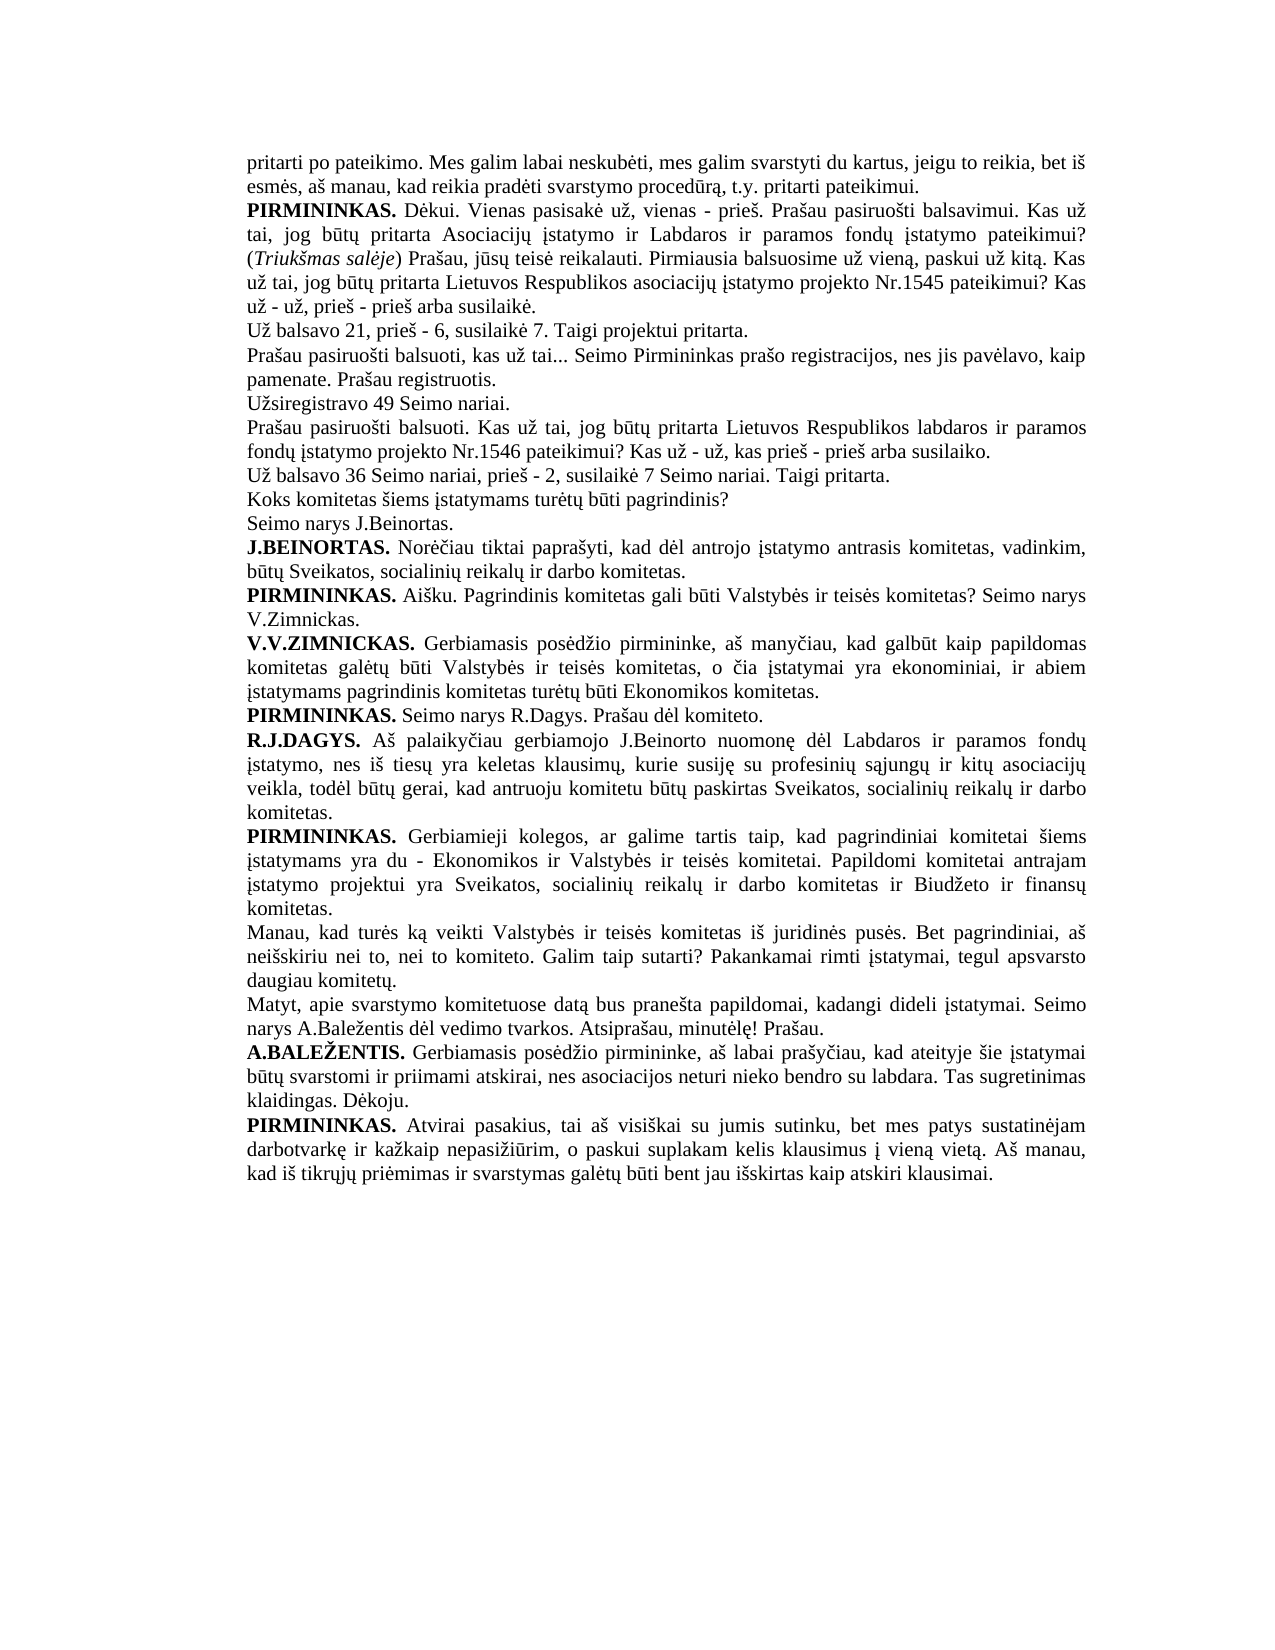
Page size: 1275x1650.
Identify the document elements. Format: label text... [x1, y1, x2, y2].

text PIRMININKAS. Aišku. Pagrindinis komitetas gali būti Valstybės ir teisės komitetas? Seimo narys V.Zimnickas. [247, 583, 1087, 631]
text PIRMININKAS. Dėkui. Vienas pasisakė už, vienas - prieš. Prašau pasiruošti balsavimui. Kas už tai, jog būtų pritarta Asociacijų įstatymo ir Labdaros ir paramos fondų įstatymo pateikimui? (Triukšmas salėje) Prašau, jūsų teisė reikalauti. Pirmiausia balsuosime už vieną, paskui už kitą. Kas už tai, jog būtų pritarta Lietuvos Respublikos asociacijų įstatymo projekto Nr.1545 pateikimui? Kas už - už, prieš - prieš arba susilaikė. [247, 198, 1087, 318]
text A.BALEŽENTIS. Gerbiamasis posėdžio pirmininke, aš labai prašyčiau, kad ateityje šie įstatymai būtų svarstomi ir priimami atskirai, nes asociacijos neturi nieko bendro su labdara. Tas sugretinimas klaidingas. Dėkoju. [247, 1040, 1087, 1112]
text PIRMININKAS. Atvirai pasakius, tai aš visiškai su jumis sutinku, bet mes patys sustatinėjam darbotvarkę ir kažkaip nepasižiūrim, o paskui suplakam kelis klausimus į vieną vietą. Aš manau, kad iš tikrųjų priėmimas ir svarstymas galėtų būti bent jau išskirtas kaip atskiri klausimai. [247, 1112, 1087, 1185]
text Seimo narys J.Beinortas. [247, 511, 1087, 535]
text R.J.DAGYS. Aš palaikyčiau gerbiamojo J.Beinorto nuomonę dėl Labdaros ir paramos fondų įstatymo, nes iš tiesų yra keletas klausimų, kurie susiję su profesinių sąjungų ir kitų asociacijų veikla, todėl būtų gerai, kad antruoju komitetu būtų paskirtas Sveikatos, socialinių reikalų ir darbo komitetas. [247, 727, 1087, 824]
text Prašau pasiruošti balsuoti. Kas už tai, jog būtų pritarta Lietuvos Respublikos labdaros ir paramos fondų įstatymo projekto Nr.1546 pateikimui? Kas už - už, kas prieš - prieš arba susilaiko. [247, 415, 1087, 463]
text Prašau pasiruošti balsuoti, kas už tai... Seimo Pirmininkas prašo registracijos, nes jis pavėlavo, kaip pamenate. Prašau registruotis. [247, 342, 1087, 391]
text Užsiregistravo 49 Seimo nariai. [247, 391, 1087, 415]
text pritarti po pateikimo. Mes galim labai neskubėti, mes galim svarstyti du kartus, jeigu to reikia, bet iš esmės, aš manau, kad reikia pradėti svarstymo procedūrą, t.y. pritarti pateikimui. [247, 150, 1087, 198]
text PIRMININKAS. Seimo narys R.Dagys. Prašau dėl komiteto. [247, 703, 1087, 727]
text Manau, kad turės ką veikti Valstybės ir teisės komitetas iš juridinės pusės. Bet pagrindiniai, aš neišskiriu nei to, nei to komiteto. Galim taip sutarti? Pakankamai rimti įstatymai, tegul apsvarsto daugiau komitetų. [247, 920, 1087, 992]
text Koks komitetas šiems įstatymams turėtų būti pagrindinis? [247, 487, 1087, 511]
text J.BEINORTAS. Norėčiau tiktai paprašyti, kad dėl antrojo įstatymo antrasis komitetas, vadinkim, būtų Sveikatos, socialinių reikalų ir darbo komitetas. [247, 535, 1087, 583]
text Už balsavo 21, prieš - 6, susilaikė 7. Taigi projektui pritarta. [247, 318, 1087, 342]
text PIRMININKAS. Gerbiamieji kolegos, ar galime tartis taip, kad pagrindiniai komitetai šiems įstatymams yra du - Ekonomikos ir Valstybės ir teisės komitetai. Papildomi komitetai antrajam įstatymo projektui yra Sveikatos, socialinių reikalų ir darbo komitetas ir Biudžeto ir finansų komitetas. [247, 824, 1087, 920]
text V.V.ZIMNICKAS. Gerbiamasis posėdžio pirmininke, aš manyčiau, kad galbūt kaip papildomas komitetas galėtų būti Valstybės ir teisės komitetas, o čia įstatymai yra ekonominiai, ir abiem įstatymams pagrindinis komitetas turėtų būti Ekonomikos komitetas. [247, 631, 1087, 703]
text Už balsavo 36 Seimo nariai, prieš - 2, susilaikė 7 Seimo nariai. Taigi pritarta. [247, 463, 1087, 487]
text Matyt, apie svarstymo komitetuose datą bus pranešta papildomai, kadangi dideli įstatymai. Seimo narys A.Baležentis dėl vedimo tvarkos. Atsiprašau, minutėlę! Prašau. [247, 992, 1087, 1040]
